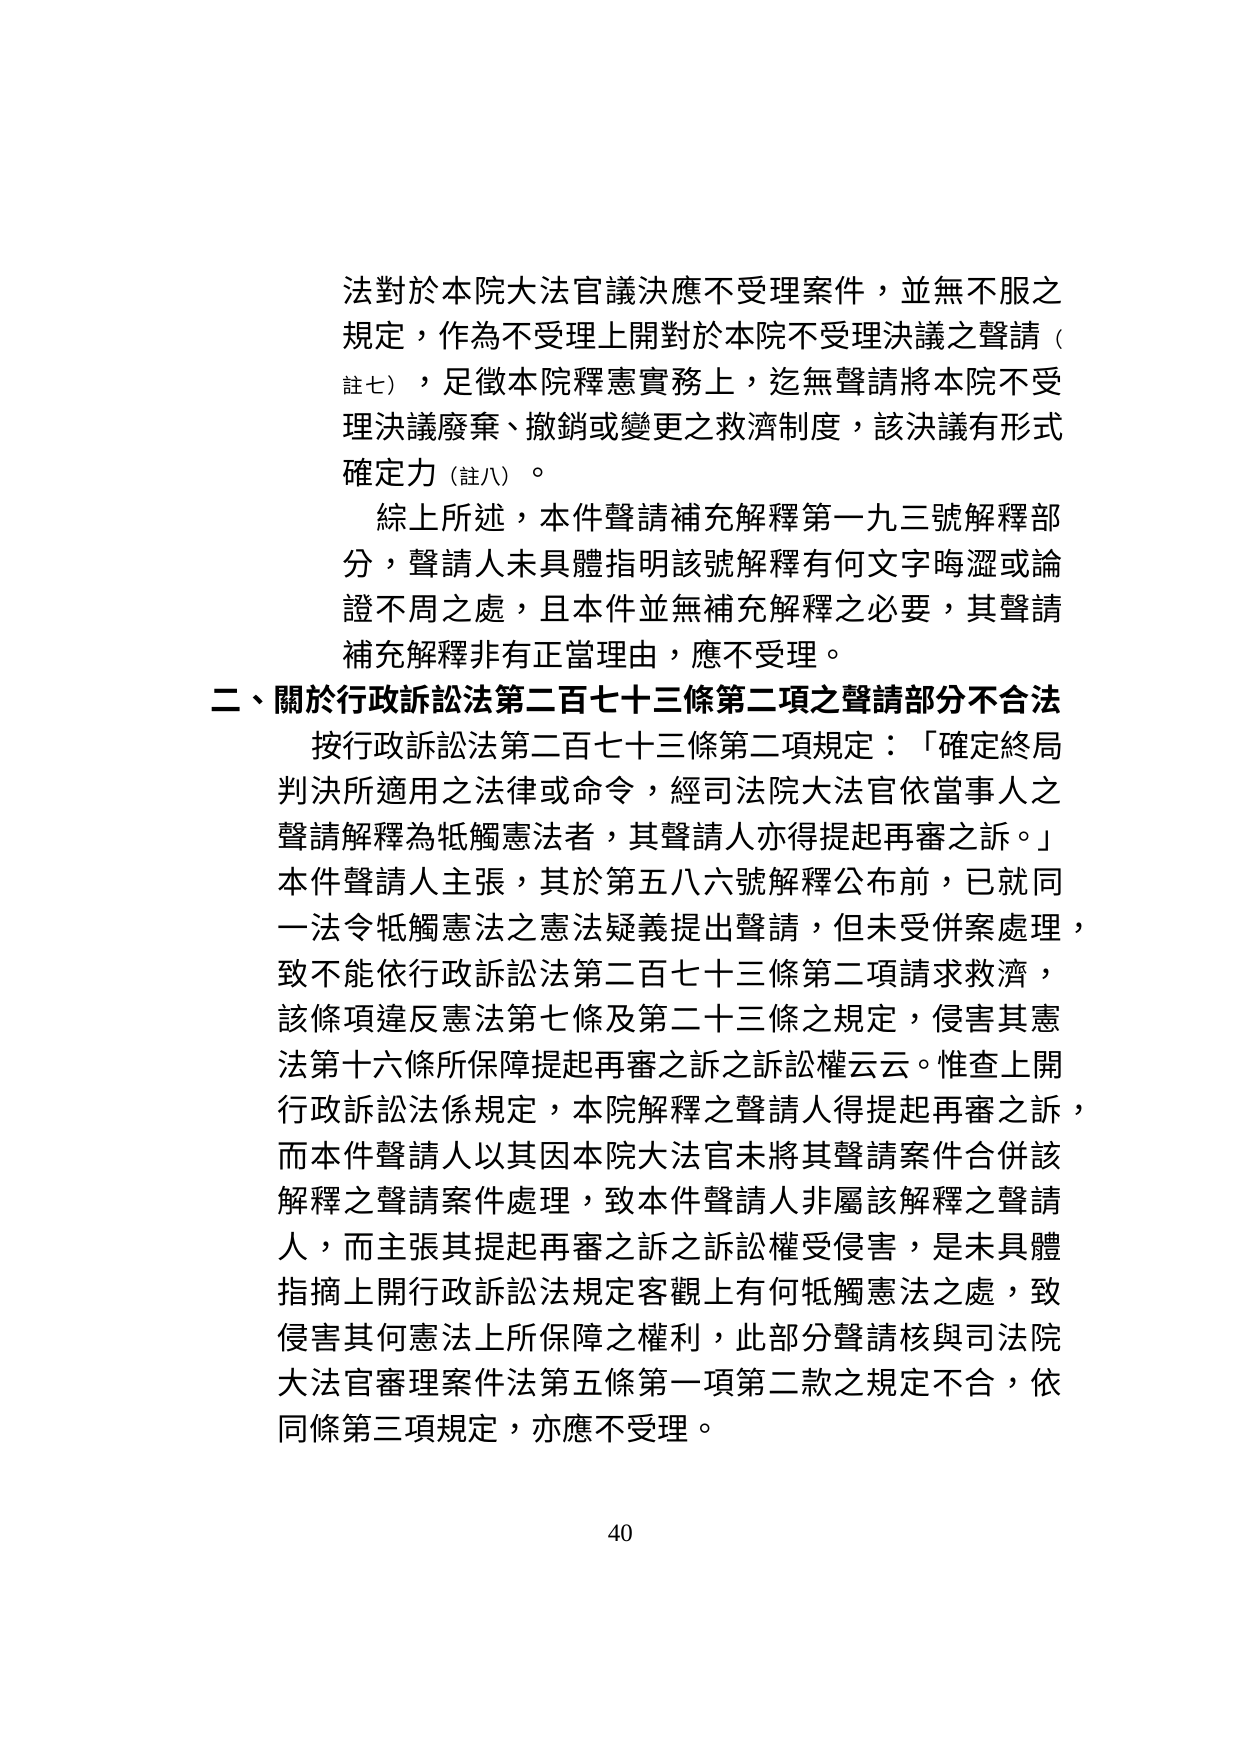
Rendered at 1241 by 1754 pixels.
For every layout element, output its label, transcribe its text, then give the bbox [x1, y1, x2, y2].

text 綜上所述，本件聲請補充解釋第一九三號解釋部分，聲請人未具體指明該號解釋有何文字晦澀或論證不周之處，且本件並無補充解釋之必要，其聲請補充解釋非有正當理由，應不受理。 [343, 493, 1063, 676]
text 二、關於行政訴訟法第二百七十三條第二項之聲請部分不合法 [210, 676, 1063, 721]
text 按行政訴訟法第二百七十三條第二項規定：「確定終局判決所適用之法律或命令，經司法院大法官依當事人之聲請解釋為牴觸憲法者，其聲請人亦得提起再審之訴。」本件聲請人主張，其於第五八六號解釋公布前，已就同一法令牴觸憲法之憲法疑義提出聲請，但未受併案處理，致不能依行政訴訟法第二百七十三條第二項請求救濟，該條項違反憲法第七條及第二十三條之規定，侵害其憲法第十六條所保障提起再審之訴之訴訟權云云。惟查上開行政訴訟法係規定，本院解釋之聲請人得提起再審之訴，而本件聲請人以其因本院大法官未將其聲請案件合併該解釋之聲請案件處理，致本件聲請人非屬該解釋之聲請人，而主張其提起再審之訴之訴訟權受侵害，是未具體指摘上開行政訴訟法規定客觀上有何牴觸憲法之處，致侵害其何憲法上所保障之權利，此部分聲請核與司法院大法官審理案件法第五條第一項第二款之規定不合，依同條第三項規定，亦應不受理。 [278, 721, 1063, 1449]
text 法對於本院大法官議決應不受理案件，並無不服之規定，作為不受理上開對於本院不受理決議之聲請（註七），足徵本院釋憲實務上，迄無聲請將本院不受理決議廢棄、撤銷或變更之救濟制度，該決議有形式確定力（註八）。 [343, 266, 1063, 493]
